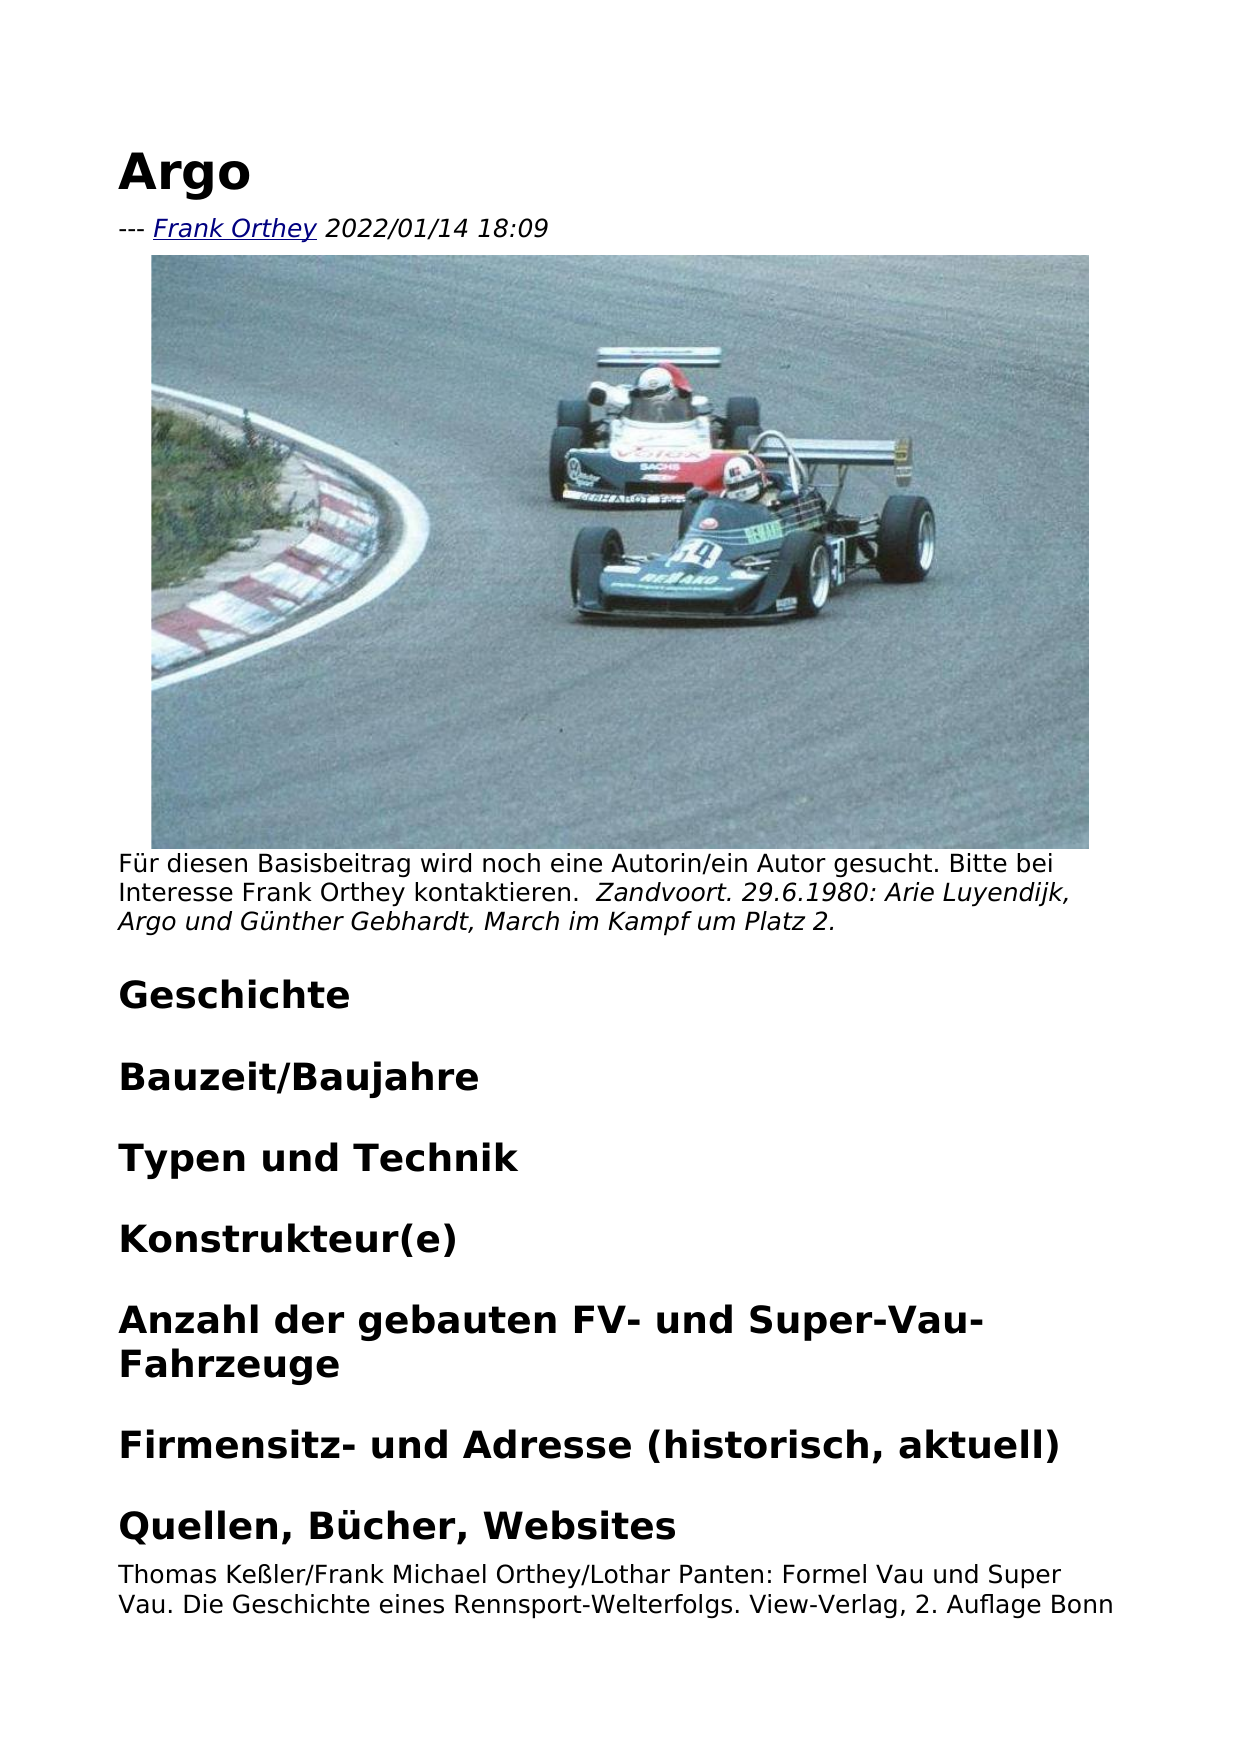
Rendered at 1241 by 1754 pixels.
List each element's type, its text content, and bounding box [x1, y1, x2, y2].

subtitle Quellen, Bücher, Websites [118, 1504, 1122, 1548]
subtitle Typen und Technik [118, 1136, 1122, 1180]
picture [151, 255, 1089, 849]
text Für diesen Basisbeitrag wird noch eine Autorin/ein Autor gesucht. Bitte bei Interesse Frank Orthey kontaktieren. Zandvoort. 29.6.1980: Arie Luyendijk, Argo und Günther Gebhardt, March im Kampf um Platz 2. [118, 256, 1122, 937]
subtitle Bauzeit/Baujahre [118, 1055, 1122, 1099]
subtitle Firmensitz- und Adresse (historisch, aktuell) [118, 1423, 1122, 1467]
subtitle Geschichte [118, 974, 1122, 1018]
subtitle Konstrukteur(e) [118, 1217, 1122, 1261]
text --- Frank Orthey 2022/01/14 18:09 [118, 214, 1122, 243]
subtitle Anzahl der gebauten FV- und Super-Vau-Fahrzeuge [118, 1299, 1122, 1386]
subtitle Argo [118, 143, 1122, 201]
text Thomas Keßler/Frank Michael Orthey/Lothar Panten: Formel Vau und Super Vau. Die Geschichte eines Rennsport-Welterfolgs. View-Verlag, 2. Auflage Bonn [118, 1561, 1122, 1619]
